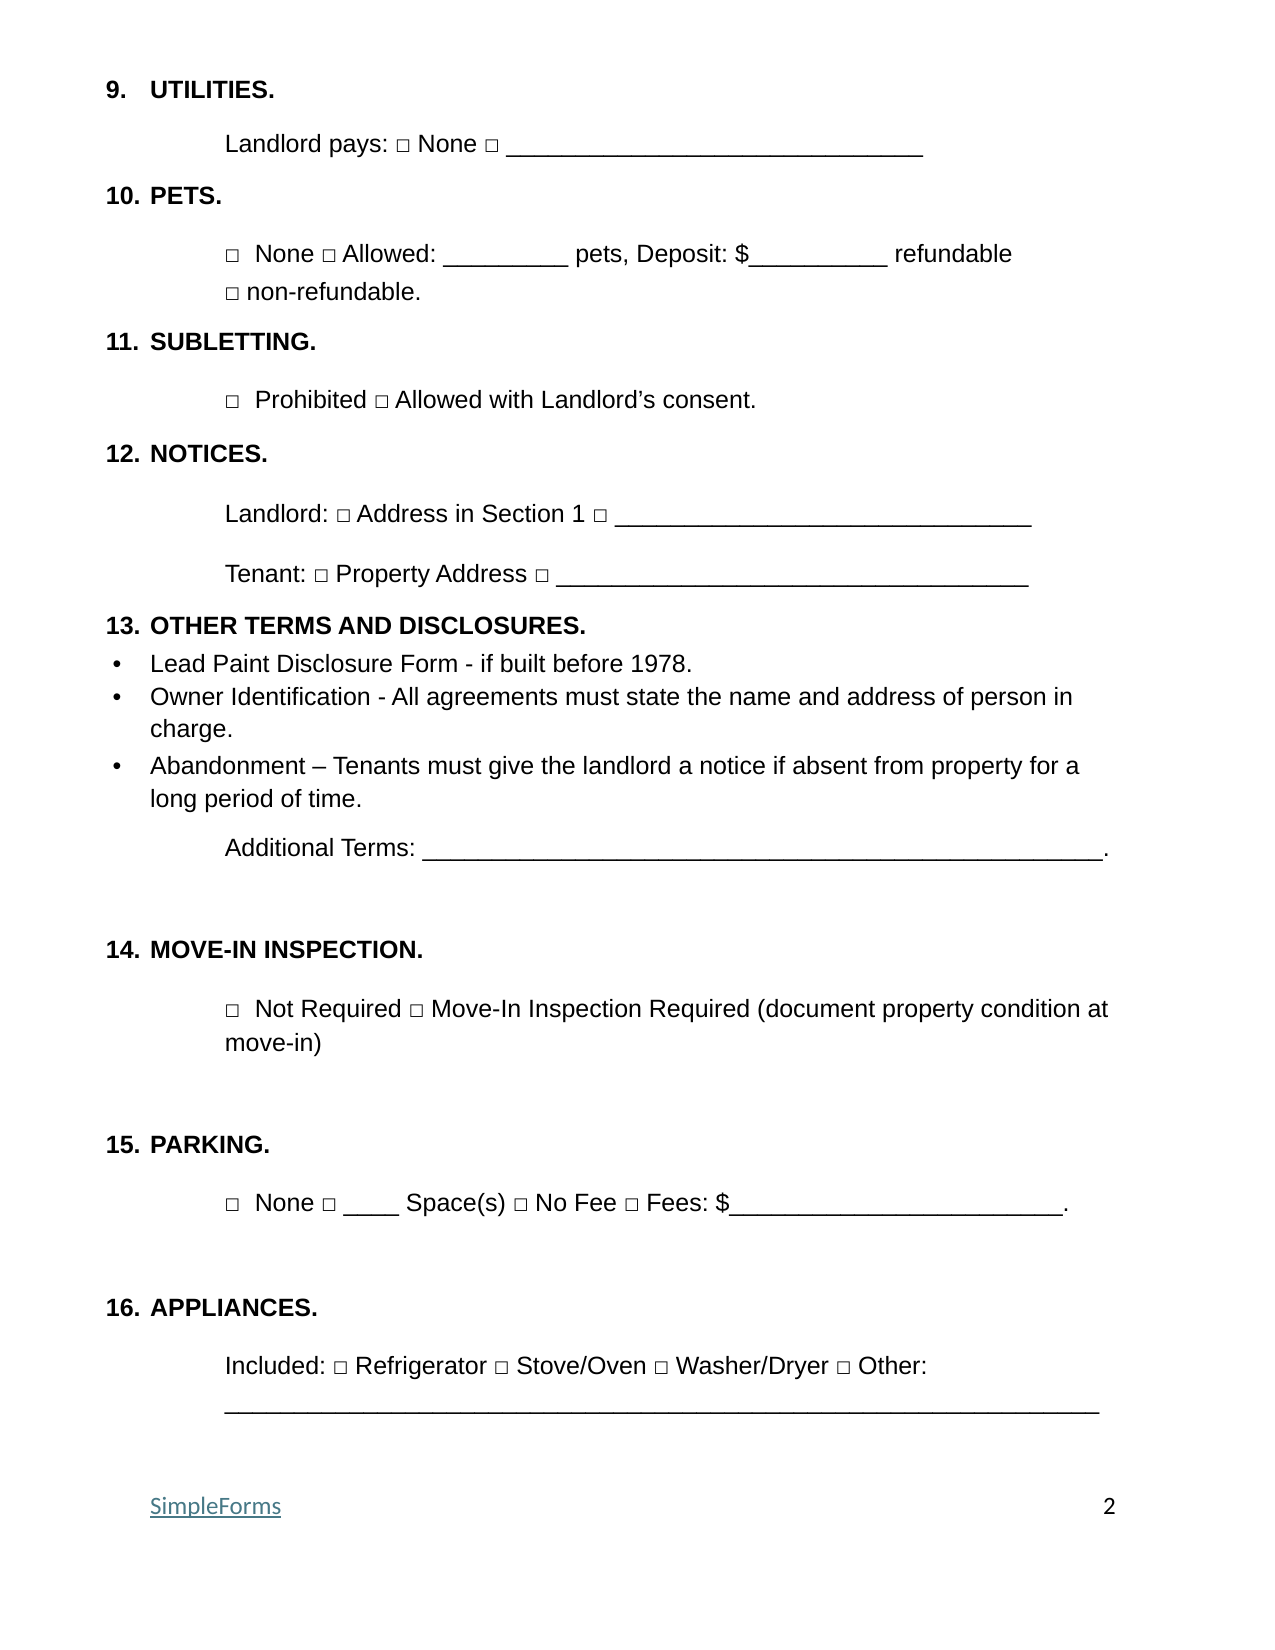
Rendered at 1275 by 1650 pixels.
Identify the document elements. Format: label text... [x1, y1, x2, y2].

list MOVE-IN INSPECTION. [106, 935, 1121, 964]
text Included: ☐ Refrigerator ☐ Stove/Oven ☐ Washer/Dryer ☐ Other: [224, 1348, 1121, 1382]
text ☐ None ☐ ____ Space(s) ☐ No Fee ☐ Fees: $________________________. [224, 1185, 1121, 1219]
list UTILITIES. [106, 75, 1121, 104]
text Landlord pays: ☐ None ☐ ______________________________ [224, 125, 1121, 159]
text ☐ None ☐ Allowed: _________ pets, Deposit: $__________ refundable ☐ non-refundable. [224, 235, 1020, 308]
list PARKING. [106, 1130, 1121, 1159]
text ☐ Prohibited ☐ Allowed with Landlord’s consent. [224, 382, 1121, 416]
list Lead Paint Disclosure Form - if built before 1978. [112, 649, 1121, 678]
text Landlord: ☐ Address in Section 1 ☐ ______________________________ [224, 496, 1121, 530]
text Tenant: ☐ Property Address ☐ __________________________________ [224, 555, 1121, 589]
list Abandonment – Tenants must give the landlord a notice if absent from property for a long period of time. [112, 751, 1121, 812]
text ☐ Not Required ☐ Move-In Inspection Required (document property condition at move-in) [224, 991, 1121, 1057]
list SUBLETTING. [106, 327, 1121, 356]
list APPLIANCES. [106, 1293, 1121, 1322]
list Owner Identification - All agreements must state the name and address of person in charge. [112, 682, 1121, 743]
text _______________________________________________________________ [224, 1386, 1121, 1415]
list OTHER TERMS AND DISCLOSURES. [106, 611, 1121, 640]
list PETS. [106, 181, 1121, 210]
list NOTICES. [106, 439, 1121, 468]
text Additional Terms: _________________________________________________. [224, 833, 1121, 862]
